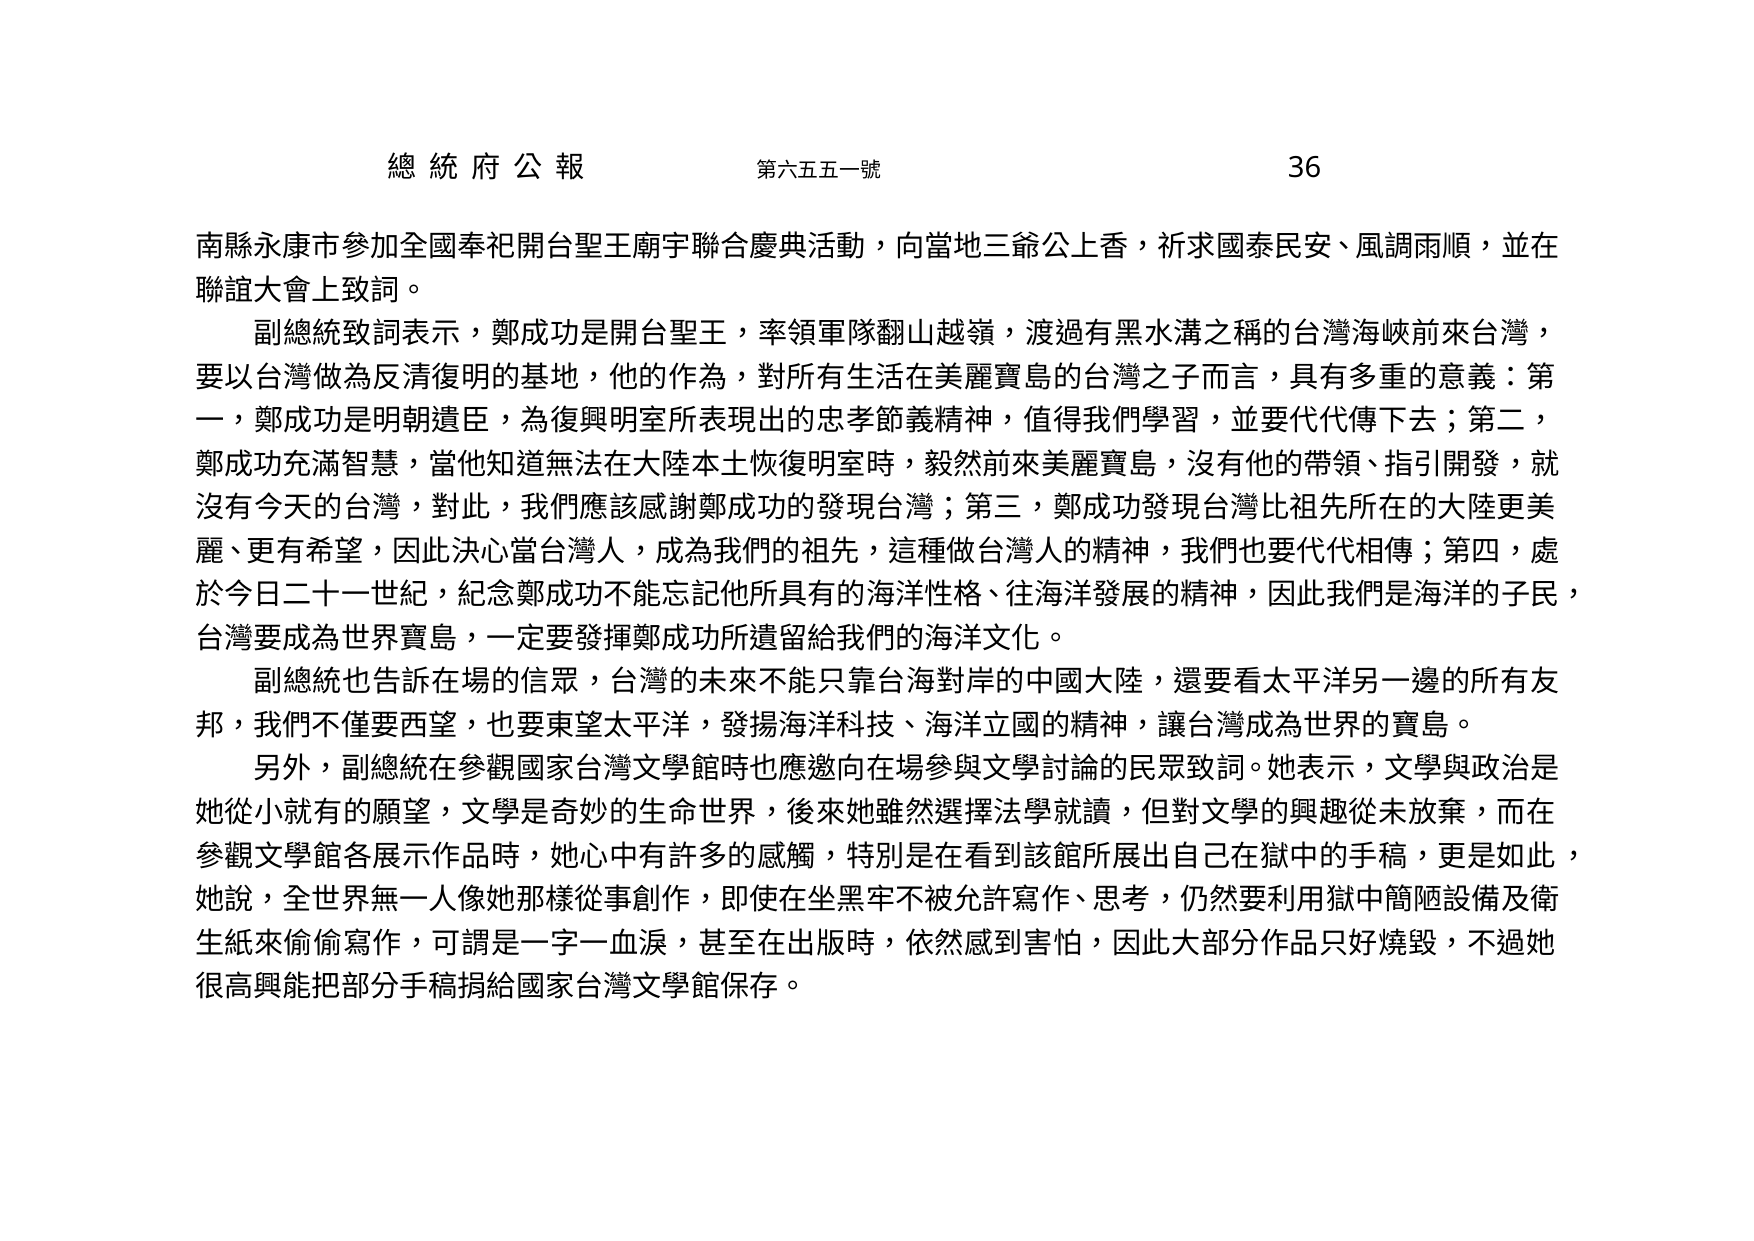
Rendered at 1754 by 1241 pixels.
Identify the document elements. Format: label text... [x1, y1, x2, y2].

text 另外，副總統在參觀國家台灣文學館時也應邀向在場參與文學討論的民眾致詞。她表示，文學與政治是她從小就有的願望，文學是奇妙的生命世界，後來她雖然選擇法學就讀，但對文學的興趣從未放棄，而在參觀文學館各展示作品時，她心中有許多的感觸，特別是在看到該館所展出自己在獄中的手稿，更是如此，她說，全世界無一人像她那樣從事創作，即使在坐黑牢不被允許寫作、思考，仍然要利用獄中簡陋設備及衛生紙來偷偷寫作，可謂是一字一血淚，甚至在出版時，依然感到害怕，因此大部分作品只好燒毀，不過她很高興能把部分手稿捐給國家台灣文學館保存。 [195, 744, 1559, 1005]
text 副總統致詞表示，鄭成功是開台聖王，率領軍隊翻山越嶺，渡過有黑水溝之稱的台灣海峽前來台灣，要以台灣做為反清復明的基地，他的作為，對所有生活在美麗寶島的台灣之子而言，具有多重的意義：第一，鄭成功是明朝遺臣，為復興明室所表現出的忠孝節義精神，值得我們學習，並要代代傳下去；第二，鄭成功充滿智慧，當他知道無法在大陸本土恢復明室時，毅然前來美麗寶島，沒有他的帶領、指引開發，就沒有今天的台灣，對此，我們應該感謝鄭成功的發現台灣；第三，鄭成功發現台灣比祖先所在的大陸更美麗、更有希望，因此決心當台灣人，成為我們的祖先，這種做台灣人的精神，我們也要代代相傳；第四，處於今日二十一世紀，紀念鄭成功不能忘記他所具有的海洋性格、往海洋發展的精神，因此我們是海洋的子民，台灣要成為世界寶島，一定要發揮鄭成功所遺留給我們的海洋文化。 [195, 309, 1559, 657]
text 副總統也告訴在場的信眾，台灣的未來不能只靠台海對岸的中國大陸，還要看太平洋另一邊的所有友邦，我們不僅要西望，也要東望太平洋，發揚海洋科技、海洋立國的精神，讓台灣成為世界的寶島。 [195, 657, 1559, 744]
text 南縣永康市參加全國奉祀開台聖王廟宇聯合慶典活動，向當地三爺公上香，祈求國泰民安、風調雨順，並在聯誼大會上致詞。 [195, 222, 1559, 309]
